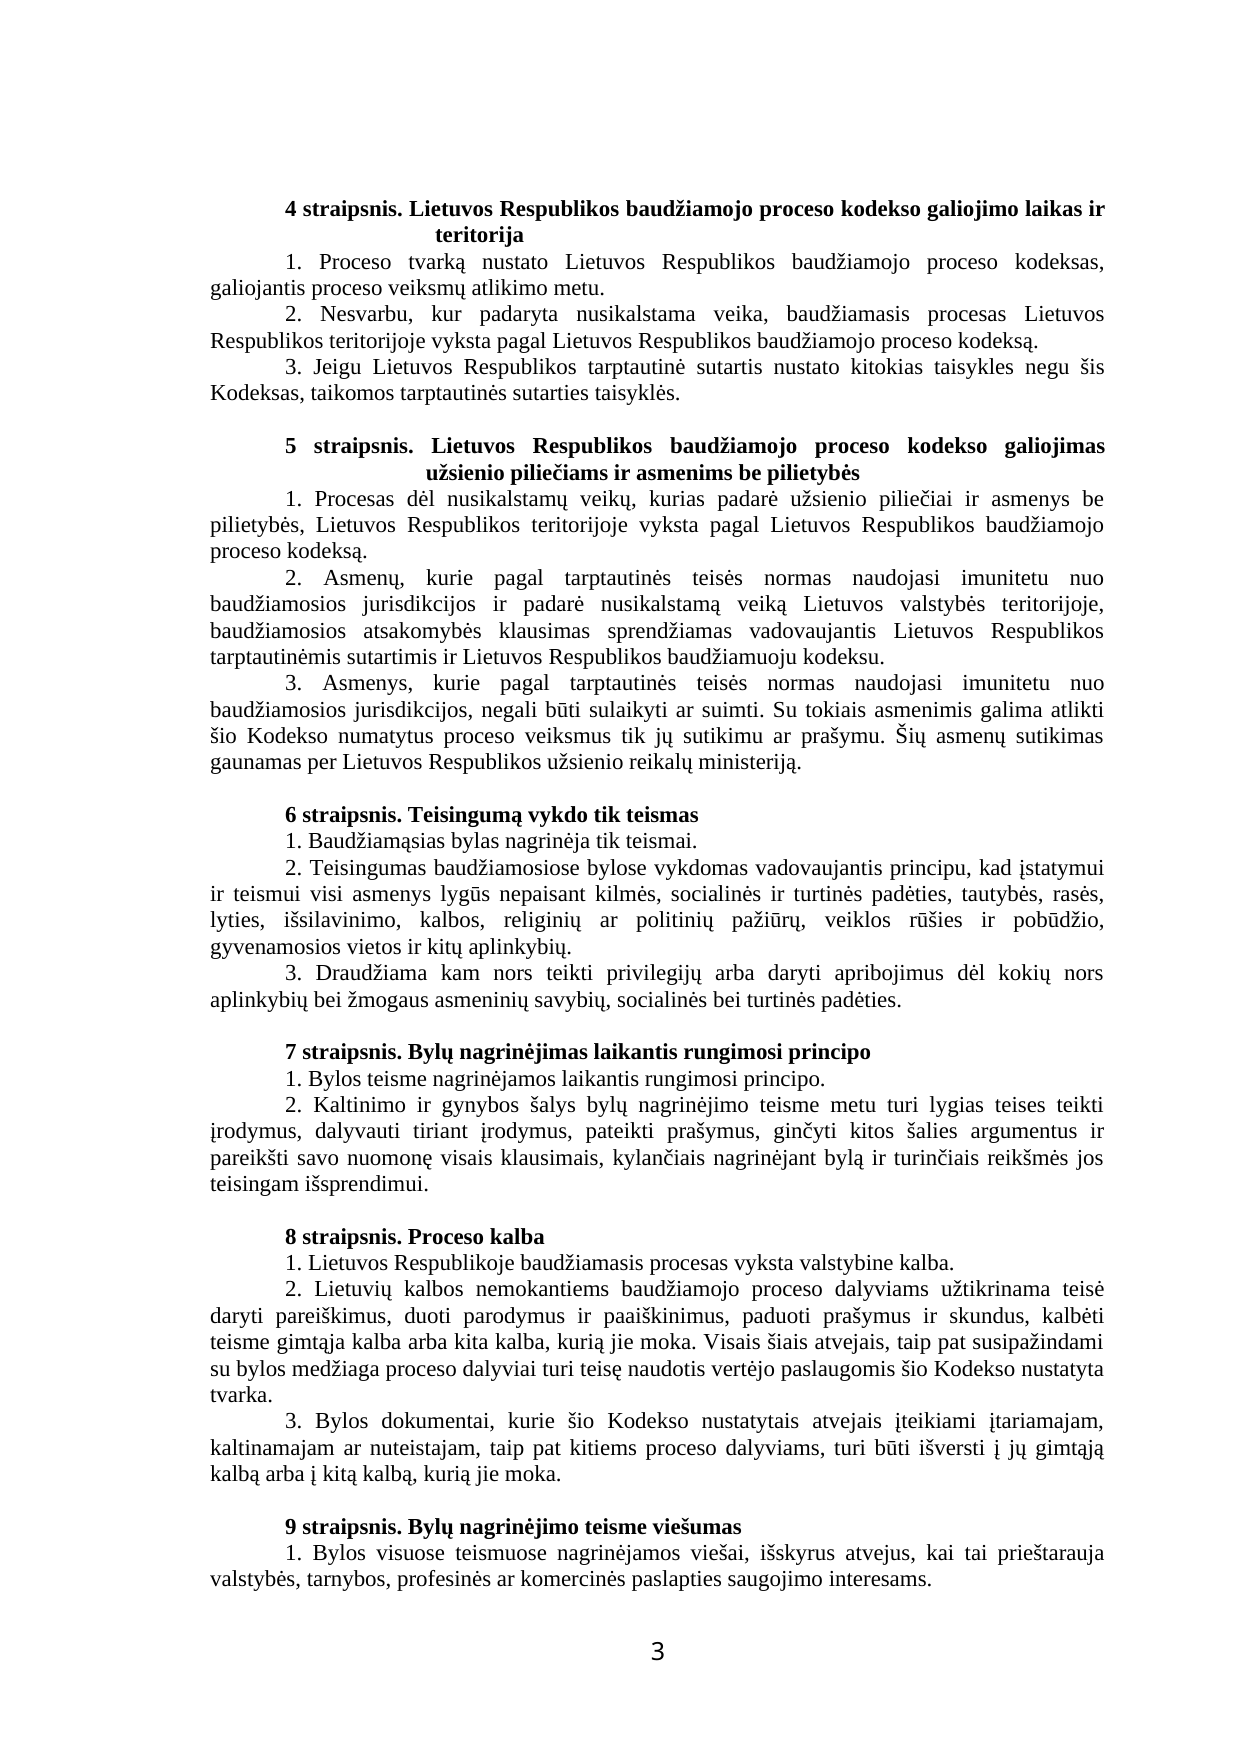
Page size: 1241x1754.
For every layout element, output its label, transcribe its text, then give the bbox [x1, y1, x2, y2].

text 8 straipsnis. Proceso kalba [210, 1223, 1106, 1249]
text 3. Draudžiama kam nors teikti privilegijų arba daryti apribojimus dėl kokių nors aplinkybių bei žmogaus asmeninių savybių, socialinės bei turtinės padėties. [210, 959, 1106, 1012]
text 5 straipsnis. Lietuvos Respublikos baudžiamojo proceso kodekso galiojimas užsienio piliečiams ir asmenims be pilietybės [285, 432, 1106, 485]
text 2. Nesvarbu, kur padaryta nusikalstama veika, baudžiamasis procesas Lietuvos Respublikos teritorijoje vyksta pagal Lietuvos Respublikos baudžiamojo proceso kodeksą. [210, 300, 1106, 353]
text 7 straipsnis. Bylų nagrinėjimas laikantis rungimosi principo [210, 1038, 1106, 1065]
text 6 straipsnis. Teisingumą vykdo tik teismas [210, 801, 1106, 827]
text 3. Jeigu Lietuvos Respublikos tarptautinė sutartis nustato kitokias taisykles negu šis Kodeksas, taikomos tarptautinės sutarties taisyklės. [210, 353, 1106, 406]
text 1. Bylos visuose teismuose nagrinėjamos viešai, išskyrus atvejus, kai tai prieštarauja valstybės, tarnybos, profesinės ar komercinės paslapties saugojimo interesams. [210, 1539, 1106, 1592]
text 2. Asmenų, kurie pagal tarptautinės teisės normas naudojasi imunitetu nuo baudžiamosios jurisdikcijos ir padarė nusikalstamą veiką Lietuvos valstybės teritorijoje, baudžiamosios atsakomybės klausimas sprendžiamas vadovaujantis Lietuvos Respublikos tarptautinėmis sutartimis ir Lietuvos Respublikos baudžiamuoju kodeksu. [210, 564, 1106, 669]
text 1. Lietuvos Respublikoje baudžiamasis procesas vyksta valstybine kalba. [210, 1249, 1106, 1276]
text 1. Bylos teisme nagrinėjamos laikantis rungimosi principo. [210, 1065, 1106, 1091]
text 4 straipsnis. Lietuvos Respublikos baudžiamojo proceso kodekso galiojimo laikas ir teritorija [285, 195, 1106, 248]
text 2. Teisingumas baudžiamosiose bylose vykdomas vadovaujantis principu, kad įstatymui ir teismui visi asmenys lygūs nepaisant kilmės, socialinės ir turtinės padėties, tautybės, rasės, lyties, išsilavinimo, kalbos, religinių ar politinių pažiūrų, veiklos rūšies ir pobūdžio, gyvenamosios vietos ir kitų aplinkybių. [210, 854, 1106, 959]
text 3. Asmenys, kurie pagal tarptautinės teisės normas naudojasi imunitetu nuo baudžiamosios jurisdikcijos, negali būti sulaikyti ar suimti. Su tokiais asmenimis galima atlikti šio Kodekso numatytus proceso veiksmus tik jų sutikimu ar prašymu. Šių asmenų sutikimas gaunamas per Lietuvos Respublikos užsienio reikalų ministeriją. [210, 669, 1106, 775]
text 2. Kaltinimo ir gynybos šalys bylų nagrinėjimo teisme metu turi lygias teises teikti įrodymus, dalyvauti tiriant įrodymus, pateikti prašymus, ginčyti kitos šalies argumentus ir pareikšti savo nuomonę visais klausimais, kylančiais nagrinėjant bylą ir turinčiais reikšmės jos teisingam išsprendimui. [210, 1091, 1106, 1196]
text 2. Lietuvių kalbos nemokantiems baudžiamojo proceso dalyviams užtikrinama teisė daryti pareiškimus, duoti parodymus ir paaiškinimus, paduoti prašymus ir skundus, kalbėti teisme gimtąja kalba arba kita kalba, kurią jie moka. Visais šiais atvejais, taip pat susipažindami su bylos medžiaga proceso dalyviai turi teisę naudotis vertėjo paslaugomis šio Kodekso nustatyta tvarka. [210, 1276, 1106, 1407]
text 9 straipsnis. Bylų nagrinėjimo teisme viešumas [210, 1513, 1106, 1539]
text 3. Bylos dokumentai, kurie šio Kodekso nustatytais atvejais įteikiami įtariamajam, kaltinamajam ar nuteistajam, taip pat kitiems proceso dalyviams, turi būti išversti į jų gimtąją kalbą arba į kitą kalbą, kurią jie moka. [210, 1407, 1106, 1486]
text 1. Baudžiamąsias bylas nagrinėja tik teismai. [210, 827, 1106, 854]
text 1. Procesas dėl nusikalstamų veikų, kurias padarė užsienio piliečiai ir asmenys be pilietybės, Lietuvos Respublikos teritorijoje vyksta pagal Lietuvos Respublikos baudžiamojo proceso kodeksą. [210, 485, 1106, 564]
text 1. Proceso tvarką nustato Lietuvos Respublikos baudžiamojo proceso kodeksas, galiojantis proceso veiksmų atlikimo metu. [210, 248, 1106, 300]
